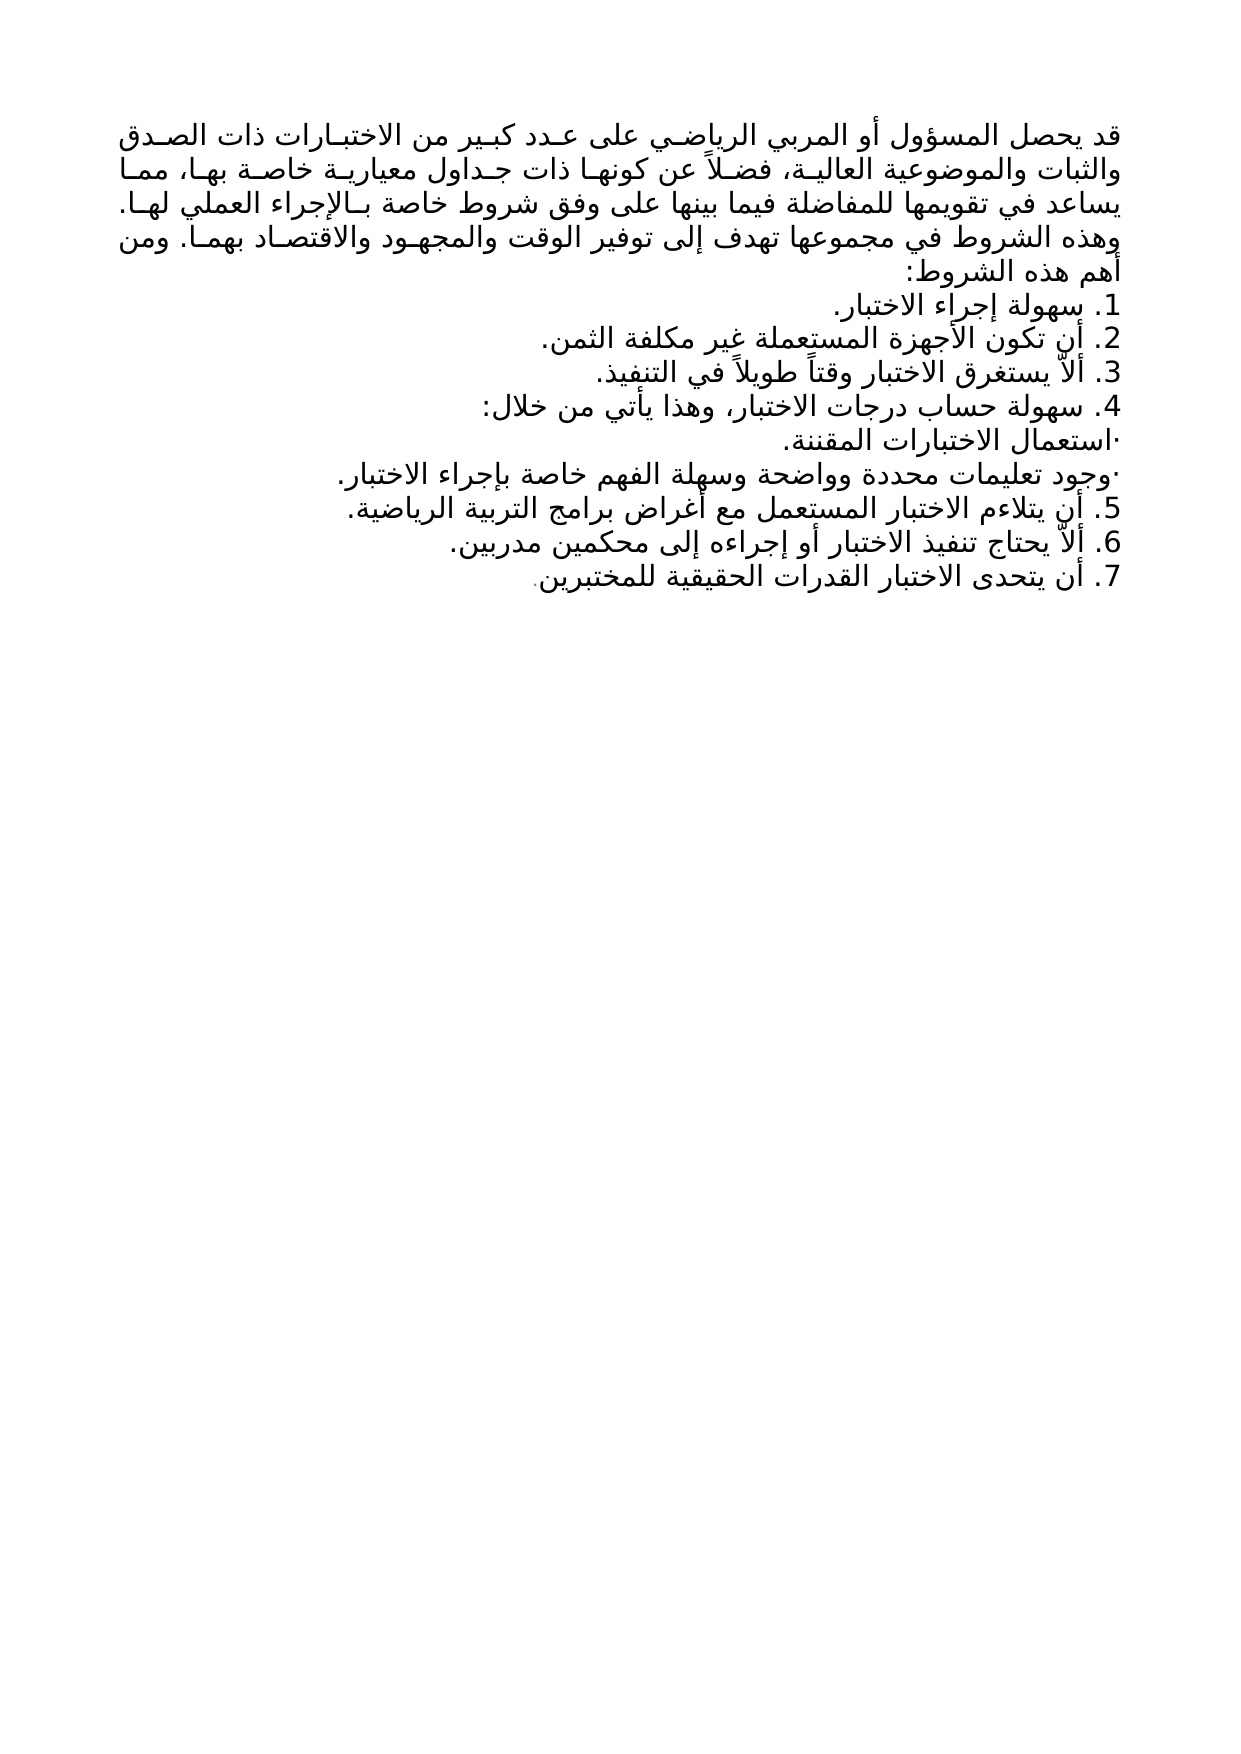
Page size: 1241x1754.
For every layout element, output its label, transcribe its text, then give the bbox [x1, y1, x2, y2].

text 1. سهولة إجراء الاختبار. [118, 288, 1122, 322]
text 3. ألاّ يستغرق الاختبار وقتاً طويلاً في التنفيذ. [118, 356, 1122, 390]
text ·وجود تعليمات محددة وواضحة وسهلة الفهم خاصة بإجراء الاختبار. [118, 458, 1122, 492]
text 2. أن تكون الأجهزة المستعملة غير مكلفة الثمن. [118, 322, 1122, 356]
text 6. ألاّ يحتاج تنفيذ الاختبار أو إجراءه إلى محكمين مدربين. [118, 526, 1122, 559]
text 5. أن يتلاءم الاختبار المستعمل مع أغراض برامج التربية الرياضية. [118, 492, 1122, 526]
text 4. سهولة حساب درجات الاختبار، وهذا يأتي من خلال: [118, 390, 1122, 424]
text قد يحصل المسؤول أو المربي الرياضي على عدد كبير من الاختبارات ذات الصدق والثبات والموضوعية العالية، فضلاً عن كونها ذات جداول معيارية خاصة بها، مما يساعد في تقويمها للمفاضلة فيما بينها على وفق شروط خاصة بالإجراء العملي لها. وهذه الشروط في مجموعها تهدف إلى توفير الوقت والمجهود والاقتصاد بهما. ومن أهم هذه الشروط: [118, 118, 1122, 288]
text ·استعمال الاختبارات المقننة. [118, 424, 1122, 458]
text 7. أن يتحدى الاختبار القدرات الحقيقية للمختبرين. [118, 559, 1122, 593]
